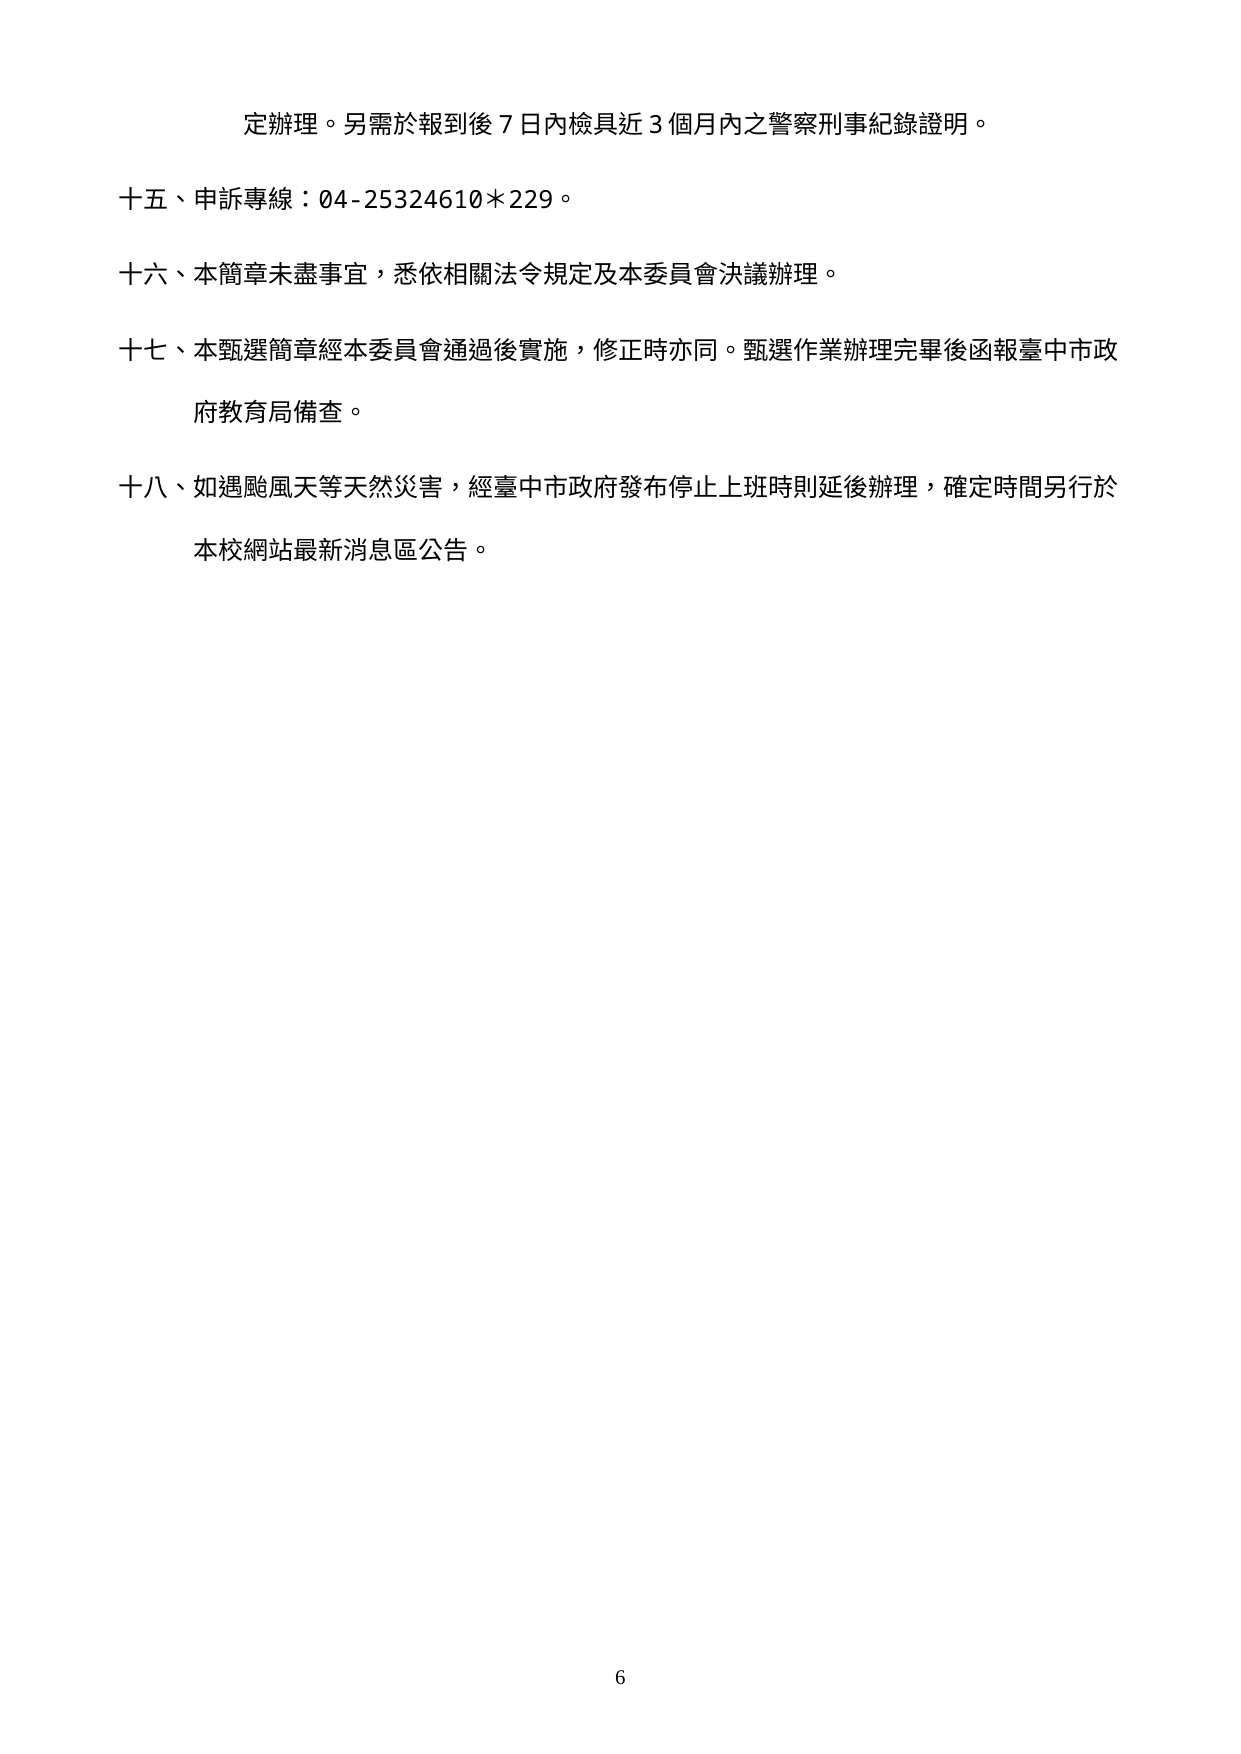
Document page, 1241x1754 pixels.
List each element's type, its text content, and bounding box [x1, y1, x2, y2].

text 十七、本甄選簡章經本委員會通過後實施，修正時亦同。甄選作業辦理完畢後函報臺中市政府教育局備查。 [118, 307, 1122, 432]
text (六)、經甄選錄取者，應向錄取學校繳交合法設立之公私立醫療院所體格檢查表（含最近3個月內胸部X光透視），未繳交體格檢查合格表者，均予以取消錄取資格；如患有傳染病防治法相關規定，或其他妨害教學之傳染病者，依傳染病防治法規定辦理。另需於報到後7日內檢具近3個月內之警察刑事紀錄證明。 [168, 81, 1122, 143]
text 十五、申訴專線：04-25324610＊229。 [118, 156, 1122, 219]
text 十六、本簡章未盡事宜，悉依相關法令規定及本委員會決議辦理。 [118, 231, 1122, 294]
text 十八、如遇颱風天等天然災害，經臺中市政府發布停止上班時則延後辦理，確定時間另行於本校網站最新消息區公告。 [118, 444, 1122, 569]
